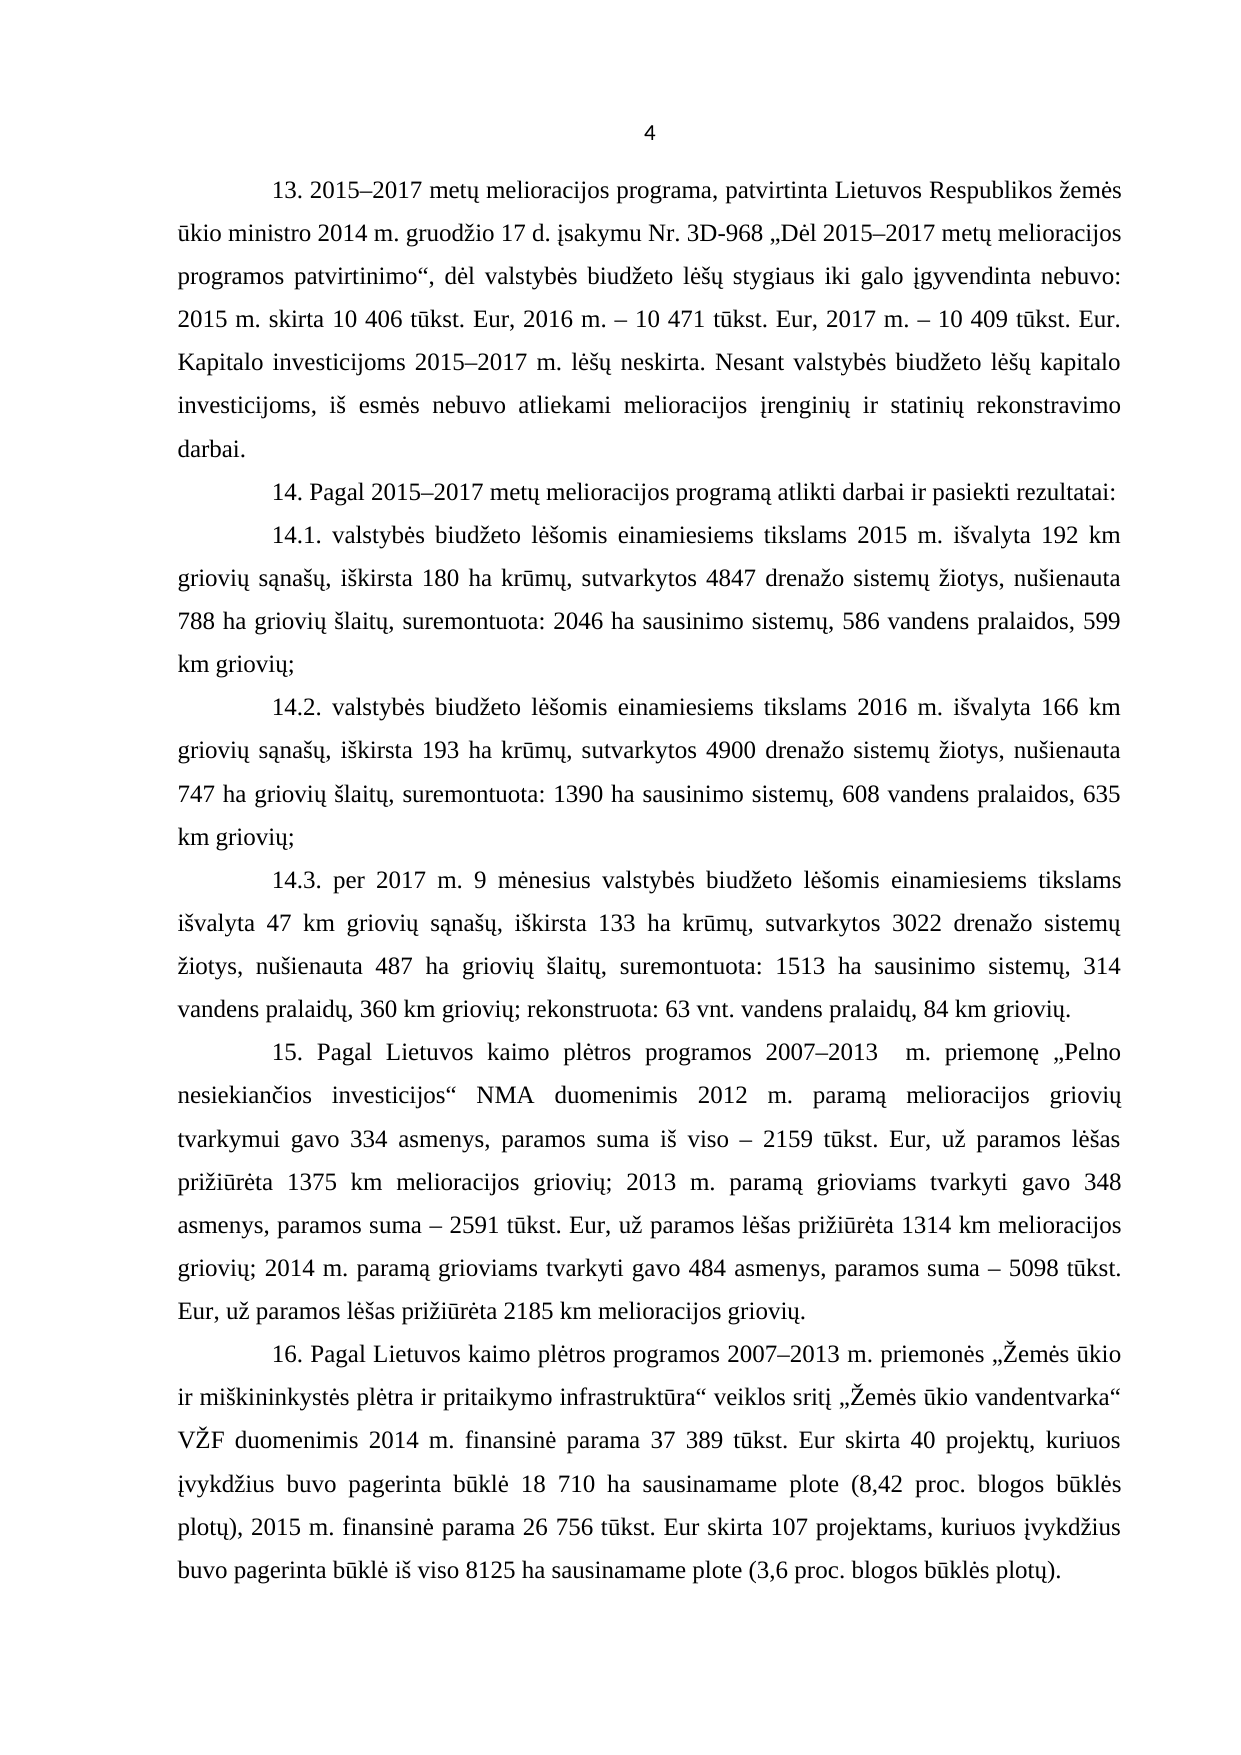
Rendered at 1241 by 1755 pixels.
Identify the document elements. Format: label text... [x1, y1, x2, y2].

text 14.2. valstybės biudžeto lėšomis einamiesiems tikslams 2016 m. išvalyta 166 km griovių sąnašų, iškirsta 193 ha krūmų, sutvarkytos 4900 drenažo sistemų žiotys, nušienauta 747 ha griovių šlaitų, suremontuota: 1390 ha sausinimo sistemų, 608 vandens pralaidos, 635 km griovių; [177, 692, 1122, 851]
text 15. Pagal Lietuvos kaimo plėtros programos 2007–2013 m. priemonę „Pelno nesiekiančios investicijos“ NMA duomenimis 2012 m. paramą melioracijos griovių tvarkymui gavo 334 asmenys, paramos suma iš viso – 2159 tūkst. Eur, už paramos lėšas prižiūrėta 1375 km melioracijos griovių; 2013 m. paramą grioviams tvarkyti gavo 348 asmenys, paramos suma – 2591 tūkst. Eur, už paramos lėšas prižiūrėta 1314 km melioracijos griovių; 2014 m. paramą grioviams tvarkyti gavo 484 asmenys, paramos suma – 5098 tūkst. Eur, už paramos lėšas prižiūrėta 2185 km melioracijos griovių. [177, 1037, 1122, 1325]
text 14. Pagal 2015–2017 metų melioracijos programą atlikti darbai ir pasiekti rezultatai: [177, 477, 1122, 506]
text 14.3. per 2017 m. 9 mėnesius valstybės biudžeto lėšomis einamiesiems tikslams išvalyta 47 km griovių sąnašų, iškirsta 133 ha krūmų, sutvarkytos 3022 drenažo sistemų žiotys, nušienauta 487 ha griovių šlaitų, suremontuota: 1513 ha sausinimo sistemų, 314 vandens pralaidų, 360 km griovių; rekonstruota: 63 vnt. vandens pralaidų, 84 km griovių. [177, 865, 1122, 1023]
text 16. Pagal Lietuvos kaimo plėtros programos 2007–2013 m. priemonės „Žemės ūkio ir miškininkystės plėtra ir pritaikymo infrastruktūra“ veiklos sritį „Žemės ūkio vandentvarka“ VŽF duomenimis 2014 m. finansinė parama 37 389 tūkst. Eur skirta 40 projektų, kuriuos įvykdžius buvo pagerinta būklė 18 710 ha sausinamame plote (8,42 proc. blogos būklės plotų), 2015 m. finansinė parama 26 756 tūkst. Eur skirta 107 projektams, kuriuos įvykdžius buvo pagerinta būklė iš viso 8125 ha sausinamame plote (3,6 proc. blogos būklės plotų). [177, 1339, 1122, 1584]
text 13. 2015–2017 metų melioracijos programa, patvirtinta Lietuvos Respublikos žemės ūkio ministro 2014 m. gruodžio 17 d. įsakymu Nr. 3D-968 „Dėl 2015–2017 metų melioracijos programos patvirtinimo“, dėl valstybės biudžeto lėšų stygiaus iki galo įgyvendinta nebuvo: 2015 m. skirta 10 406 tūkst. Eur, 2016 m. – 10 471 tūkst. Eur, 2017 m. – 10 409 tūkst. Eur. Kapitalo investicijoms 2015–2017 m. lėšų neskirta. Nesant valstybės biudžeto lėšų kapitalo investicijoms, iš esmės nebuvo atliekami melioracijos įrenginių ir statinių rekonstravimo darbai. [177, 175, 1122, 462]
text 14.1. valstybės biudžeto lėšomis einamiesiems tikslams 2015 m. išvalyta 192 km griovių sąnašų, iškirsta 180 ha krūmų, sutvarkytos 4847 drenažo sistemų žiotys, nušienauta 788 ha griovių šlaitų, suremontuota: 2046 ha sausinimo sistemų, 586 vandens pralaidos, 599 km griovių; [177, 520, 1122, 678]
